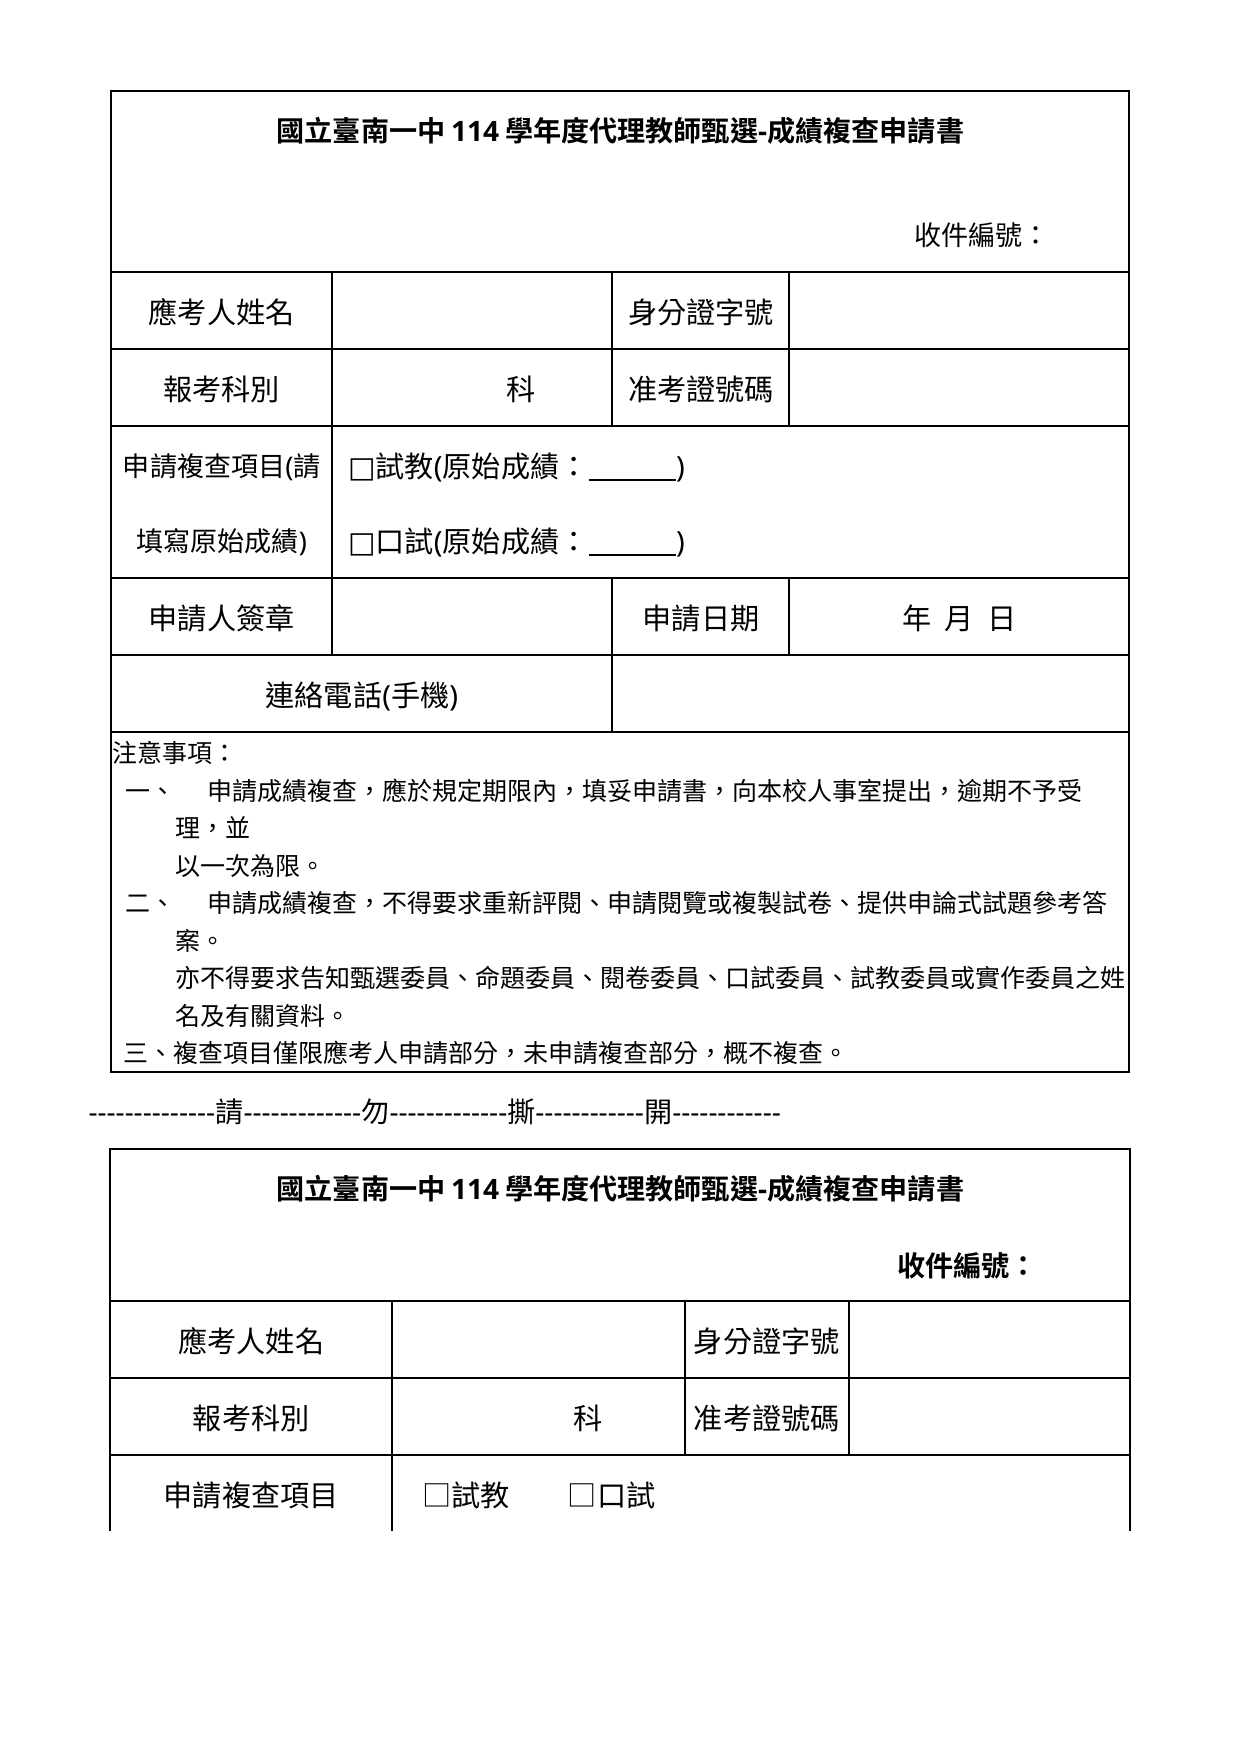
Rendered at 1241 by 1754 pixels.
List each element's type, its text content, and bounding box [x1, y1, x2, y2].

table_cell 年 月 日 [790, 579, 1128, 654]
table_cell 應考人姓名 [112, 273, 331, 348]
table_cell 申請複查項目 [111, 1456, 391, 1531]
table_cell 連絡電話(手機) [112, 656, 611, 731]
table_cell 科 [393, 1379, 684, 1454]
table_cell 應考人姓名 [111, 1302, 391, 1377]
table_cell [790, 273, 1128, 348]
table_header 國立臺南一中114學年度代理教師甄選-成績複查申請書 收件編號： [111, 1150, 1129, 1300]
table_cell 申請人簽章 [112, 579, 331, 654]
table_header 國立臺南一中114學年度代理教師甄選-成績複查申請書 收件編號： [112, 92, 1128, 271]
table_cell [333, 579, 611, 654]
table_cell 科 [333, 350, 611, 425]
table_cell [613, 656, 1128, 731]
text --------------請-------------勿-------------撕------------開------------ [59, 1073, 1181, 1148]
table_cell [333, 273, 611, 348]
table_cell 准考證號碼 [686, 1379, 848, 1454]
table_cell [850, 1379, 1129, 1454]
table_cell 注意事項： 申請成績複查，應於規定期限內，填妥申請書，向本校人事室提出，逾期不予受理，並 以一次為限。 申請成績複查，不得要求重新評閱、申請閱覽或複製試卷、提供申論式試題參考答案。 亦不得要求告知甄選委員、命題委員、閱卷委員、口試委員、試教委員或實作委員之姓名及有關資料。 三、複查項目僅限應考人申請部分，未申請複查部分，概不複查。 [112, 733, 1128, 1071]
table_cell 身分證字號 [686, 1302, 848, 1377]
table_cell 申請複查項目(請填寫原始成績) [112, 427, 331, 577]
table_cell 准考證號碼 [613, 350, 788, 425]
table_cell 申請日期 [613, 579, 788, 654]
table_cell [790, 350, 1128, 425]
table_cell 身分證字號 [613, 273, 788, 348]
table_cell [393, 1302, 684, 1377]
table_cell □試教(原始成績： ) □口試(原始成績： ) [333, 427, 1128, 577]
table_cell 報考科別 [112, 350, 331, 425]
table_cell □試教 □口試 [393, 1456, 1129, 1531]
table_cell 報考科別 [111, 1379, 391, 1454]
table_cell [850, 1302, 1129, 1377]
